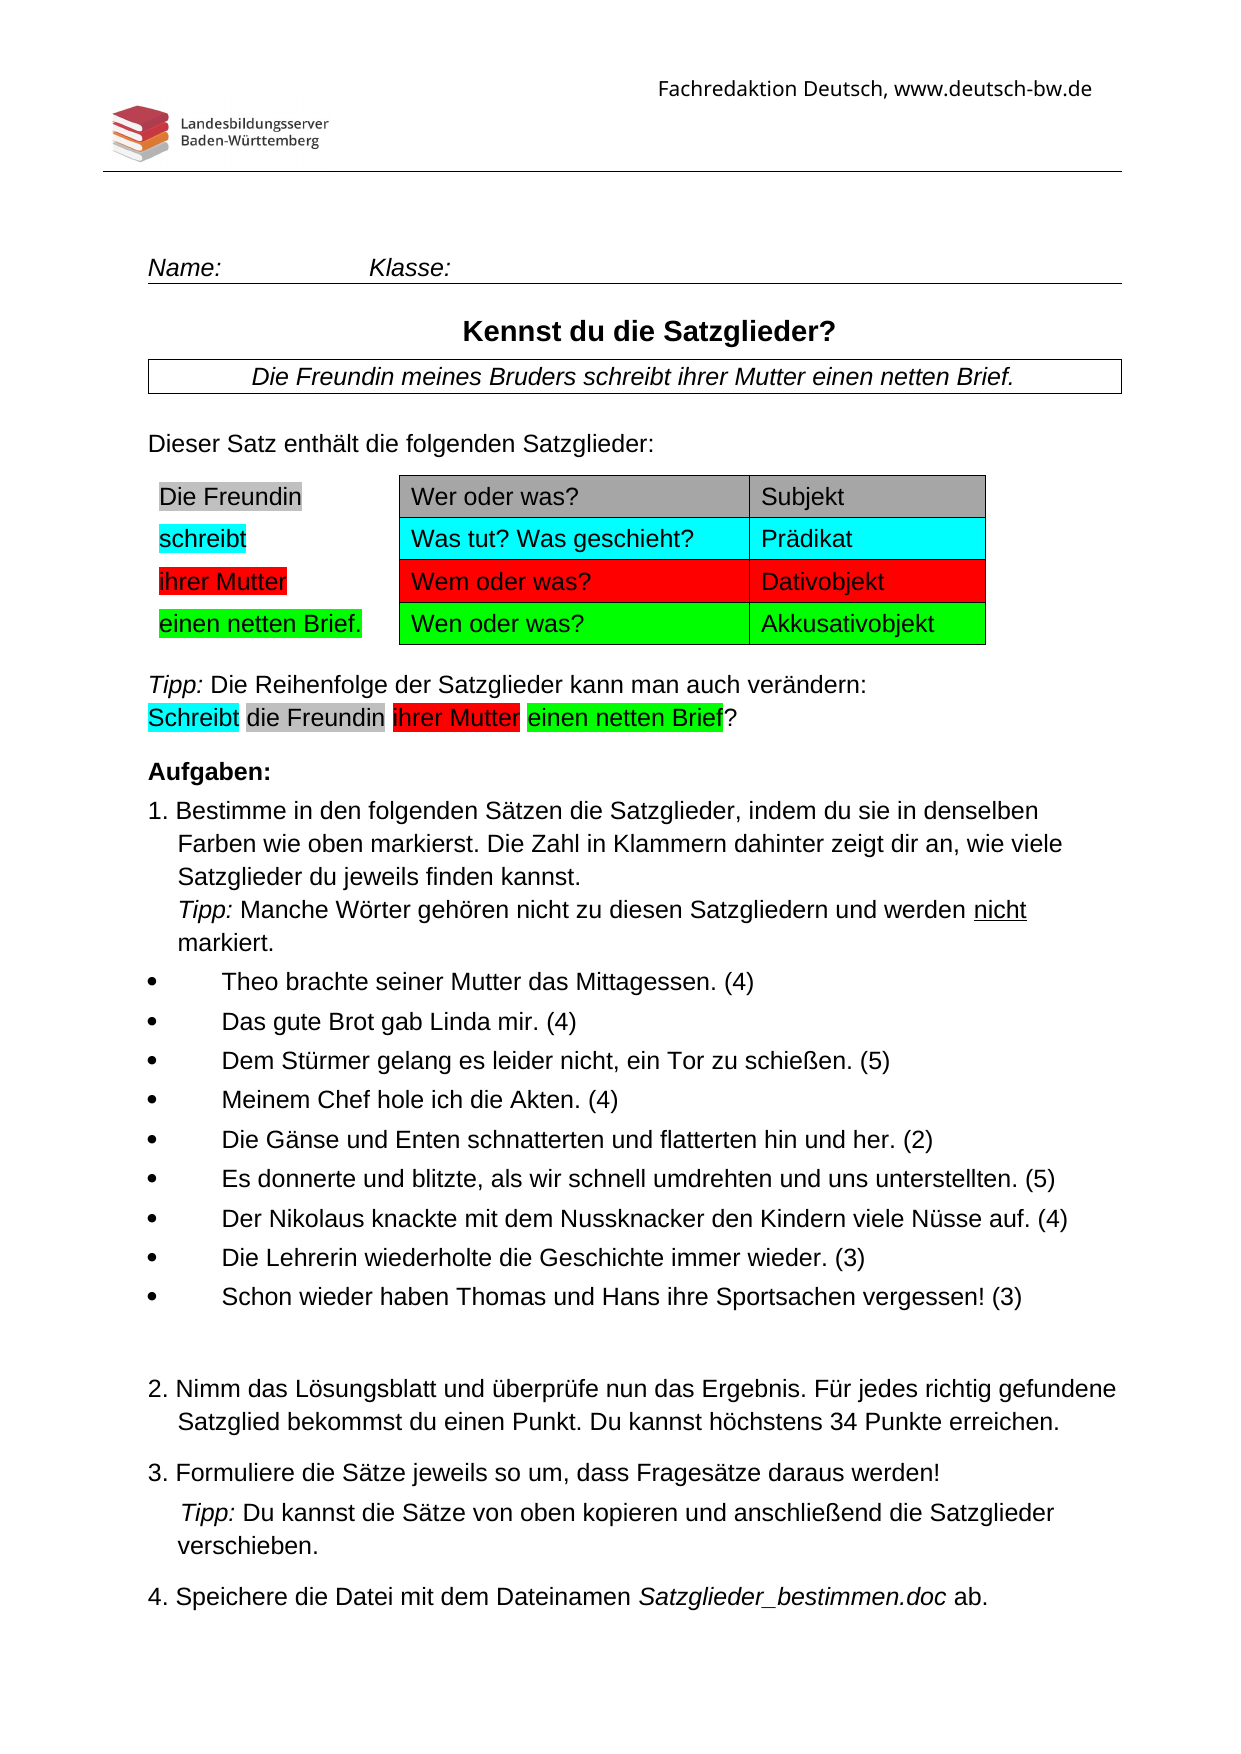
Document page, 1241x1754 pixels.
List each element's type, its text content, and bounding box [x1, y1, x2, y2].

table_cell Dativobjekt [750, 560, 985, 602]
table_header Subjekt [750, 476, 985, 517]
list Dem Stürmer gelang es leider nicht, ein Tor zu schießen. (5) [148, 1046, 1122, 1075]
text Tipp: Die Reihenfolge der Satzglieder kann man auch verändern: [148, 670, 1122, 699]
text 4. Speichere die Datei mit dem Dateinamen Satzglieder_bestimmen.doc ab. [148, 1582, 1122, 1611]
table_cell schreibt [148, 517, 399, 559]
text Schreibt die Freundin ihrer Mutter einen netten Brief? [148, 703, 1122, 732]
text Tipp: Du kannst die Sätze von oben kopieren und anschließend die Satzglieder verschieben. [177, 1498, 1122, 1559]
table_header Wer oder was? [400, 476, 749, 517]
text Kennst du die Satzglieder? [177, 314, 1122, 347]
list Die Gänse und Enten schnatterten und flatterten hin und her. (2) [148, 1125, 1122, 1154]
table_cell Akkusativobjekt [750, 603, 985, 644]
table_cell Wem oder was? [400, 560, 749, 602]
text Aufgaben: [148, 757, 1122, 786]
text 3. Formuliere die Sätze jeweils so um, dass Fragesätze daraus werden! [148, 1458, 1122, 1487]
list Theo brachte seiner Mutter das Mittagessen. (4) [148, 967, 1122, 996]
text Die Freundin meines Bruders schreibt ihrer Mutter einen netten Brief. [149, 360, 1121, 393]
list Das gute Brot gab Linda mir. (4) [148, 1007, 1122, 1036]
text 2. Nimm das Lösungsblatt und überprüfe nun das Ergebnis. Für jedes richtig gefundene Satzglied bekommst du einen Punkt. Du kannst höchstens 34 Punkte erreichen. [148, 1373, 1122, 1435]
text Dieser Satz enthält die folgenden Satzglieder: [148, 429, 1122, 458]
text 1. Bestimme in den folgenden Sätzen die Satzglieder, indem du sie in denselben Farben wie oben markierst. Die Zahl in Klammern dahinter zeigt dir an, wie viele Satzglieder du jeweils finden kannst. Tipp: Manche Wörter gehören nicht zu diesen Satzgliedern und werden nicht markiert. [148, 796, 1122, 957]
table_cell einen netten Brief. [148, 602, 399, 644]
list Der Nikolaus knackte mit dem Nussknacker den Kindern viele Nüsse auf. (4) [148, 1204, 1122, 1232]
table_cell Wen oder was? [400, 603, 749, 644]
table_cell ihrer Mutter [148, 559, 399, 602]
list Schon wieder haben Thomas und Hans ihre Sportsachen vergessen! (3) [148, 1282, 1122, 1311]
list Die Lehrerin wiederholte die Geschichte immer wieder. (3) [148, 1243, 1122, 1272]
text Name: Klasse: [148, 253, 1122, 283]
table_cell Was tut? Was geschieht? [400, 518, 749, 559]
table_header Die Freundin [148, 475, 399, 517]
table_cell Prädikat [750, 518, 985, 559]
list Meinem Chef hole ich die Akten. (4) [148, 1086, 1122, 1114]
list Es donnerte und blitzte, als wir schnell umdrehten und uns unterstellten. (5) [148, 1164, 1122, 1193]
